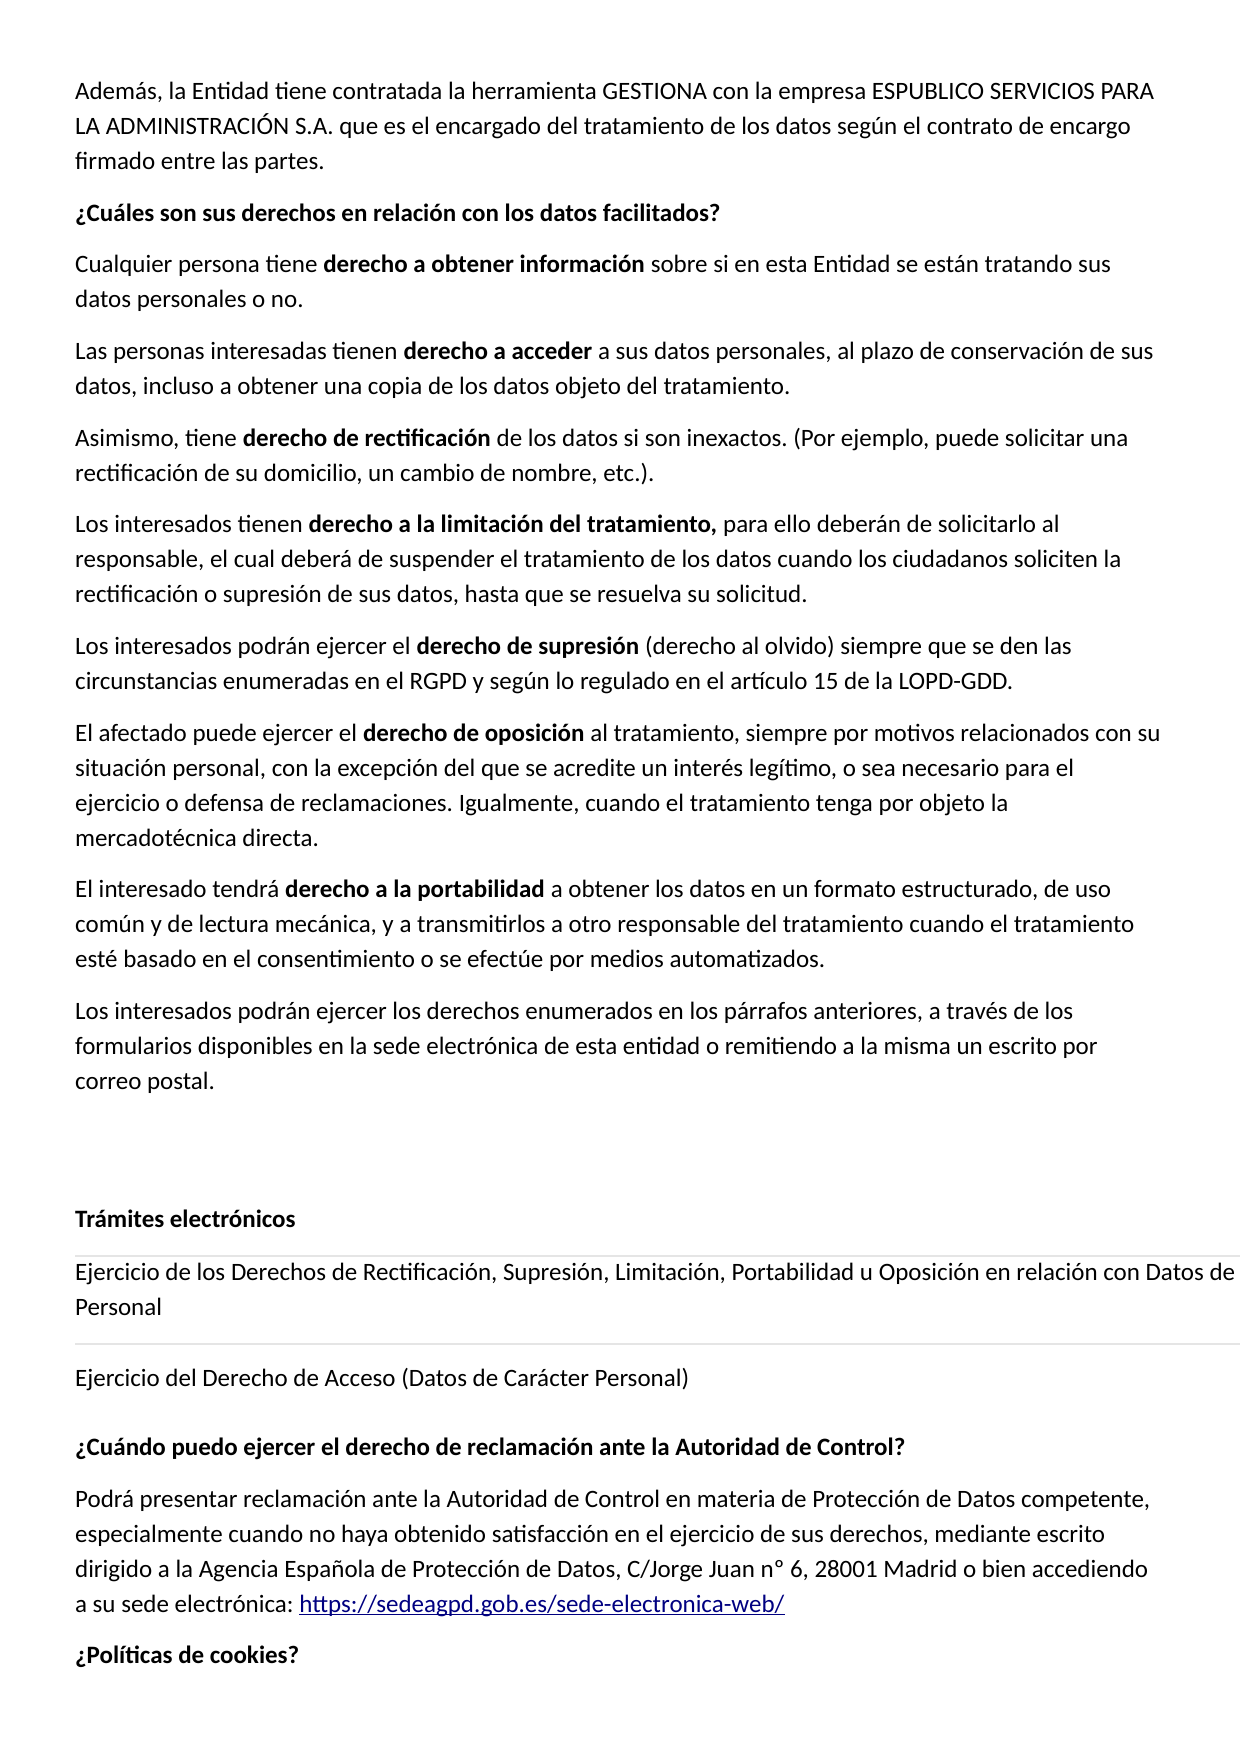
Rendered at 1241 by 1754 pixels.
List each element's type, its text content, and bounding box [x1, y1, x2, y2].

text Asimismo, tiene derecho de rectificación de los datos si son inexactos. (Por ejemplo, puede solicitar una rectificación de su domicilio, un cambio de nombre, etc.). [75, 422, 1165, 487]
text Cualquier persona tiene derecho a obtener información sobre si en esta Entidad se están tratando sus datos personales o no. [75, 248, 1165, 314]
table_cell Ejercicio del Derecho de Acceso (Datos de Carácter Personal) [75, 1345, 1240, 1431]
text Los interesados tienen derecho a la limitación del tratamiento, para ello deberán de solicitarlo al responsable, el cual deberá de suspender el tratamiento de los datos cuando los ciudadanos soliciten la rectificación o supresión de sus datos, hasta que se resuelva su solicitud. [75, 508, 1165, 609]
text Los interesados podrán ejercer los derechos enumerados en los párrafos anteriores, a través de los formularios disponibles en la sede electrónica de esta entidad o remitiendo a la misma un escrito por correo postal. [75, 995, 1165, 1096]
text Los interesados podrán ejercer el derecho de supresión (derecho al olvido) siempre que se den las circunstancias enumeradas en el RGPD y según lo regulado en el artículo 15 de la LOPD-GDD. [75, 630, 1165, 696]
text Trámites electrónicos [75, 1203, 1165, 1234]
text Podrá presentar reclamación ante la Autoridad de Control en materia de Protección de Datos competente, especialmente cuando no haya obtenido satisfacción en el ejercicio de sus derechos, mediante escrito dirigido a la Agencia Española de Protección de Datos, C/Jorge Juan nº 6, 28001 Madrid o bien accediendo a su sede electrónica: https://sedeagpd.gob.es/sede-electronica-web/ [75, 1483, 1165, 1618]
text ¿Cuándo puedo ejercer el derecho de reclamación ante la Autoridad de Control? [75, 1431, 1165, 1462]
table_header Ejercicio de los Derechos de Rectificación, Supresión, Limitación, Portabilidad u Oposición en relación con Datos de Carácter Personal [75, 1257, 1240, 1343]
text Además, la Entidad tiene contratada la herramienta GESTIONA con la empresa ESPUBLICO SERVICIOS PARA LA ADMINISTRACIÓN S.A. que es el encargado del tratamiento de los datos según el contrato de encargo firmado entre las partes. [75, 75, 1165, 176]
text Las personas interesadas tienen derecho a acceder a sus datos personales, al plazo de conservación de sus datos, incluso a obtener una copia de los datos objeto del tratamiento. [75, 335, 1165, 401]
text ¿Cuáles son sus derechos en relación con los datos facilitados? [75, 197, 1165, 227]
text ¿Políticas de cookies? [75, 1639, 1165, 1670]
text El afectado puede ejercer el derecho de oposición al tratamiento, siempre por motivos relacionados con su situación personal, con la excepción del que se acredite un interés legítimo, o sea necesario para el ejercicio o defensa de reclamaciones. Igualmente, cuando el tratamiento tenga por objeto la mercadotécnica directa. [75, 717, 1165, 852]
text El interesado tendrá derecho a la portabilidad a obtener los datos en un formato estructurado, de uso común y de lectura mecánica, y a transmitirlos a otro responsable del tratamiento cuando el tratamiento esté basado en el consentimiento o se efectúe por medios automatizados. [75, 873, 1165, 974]
